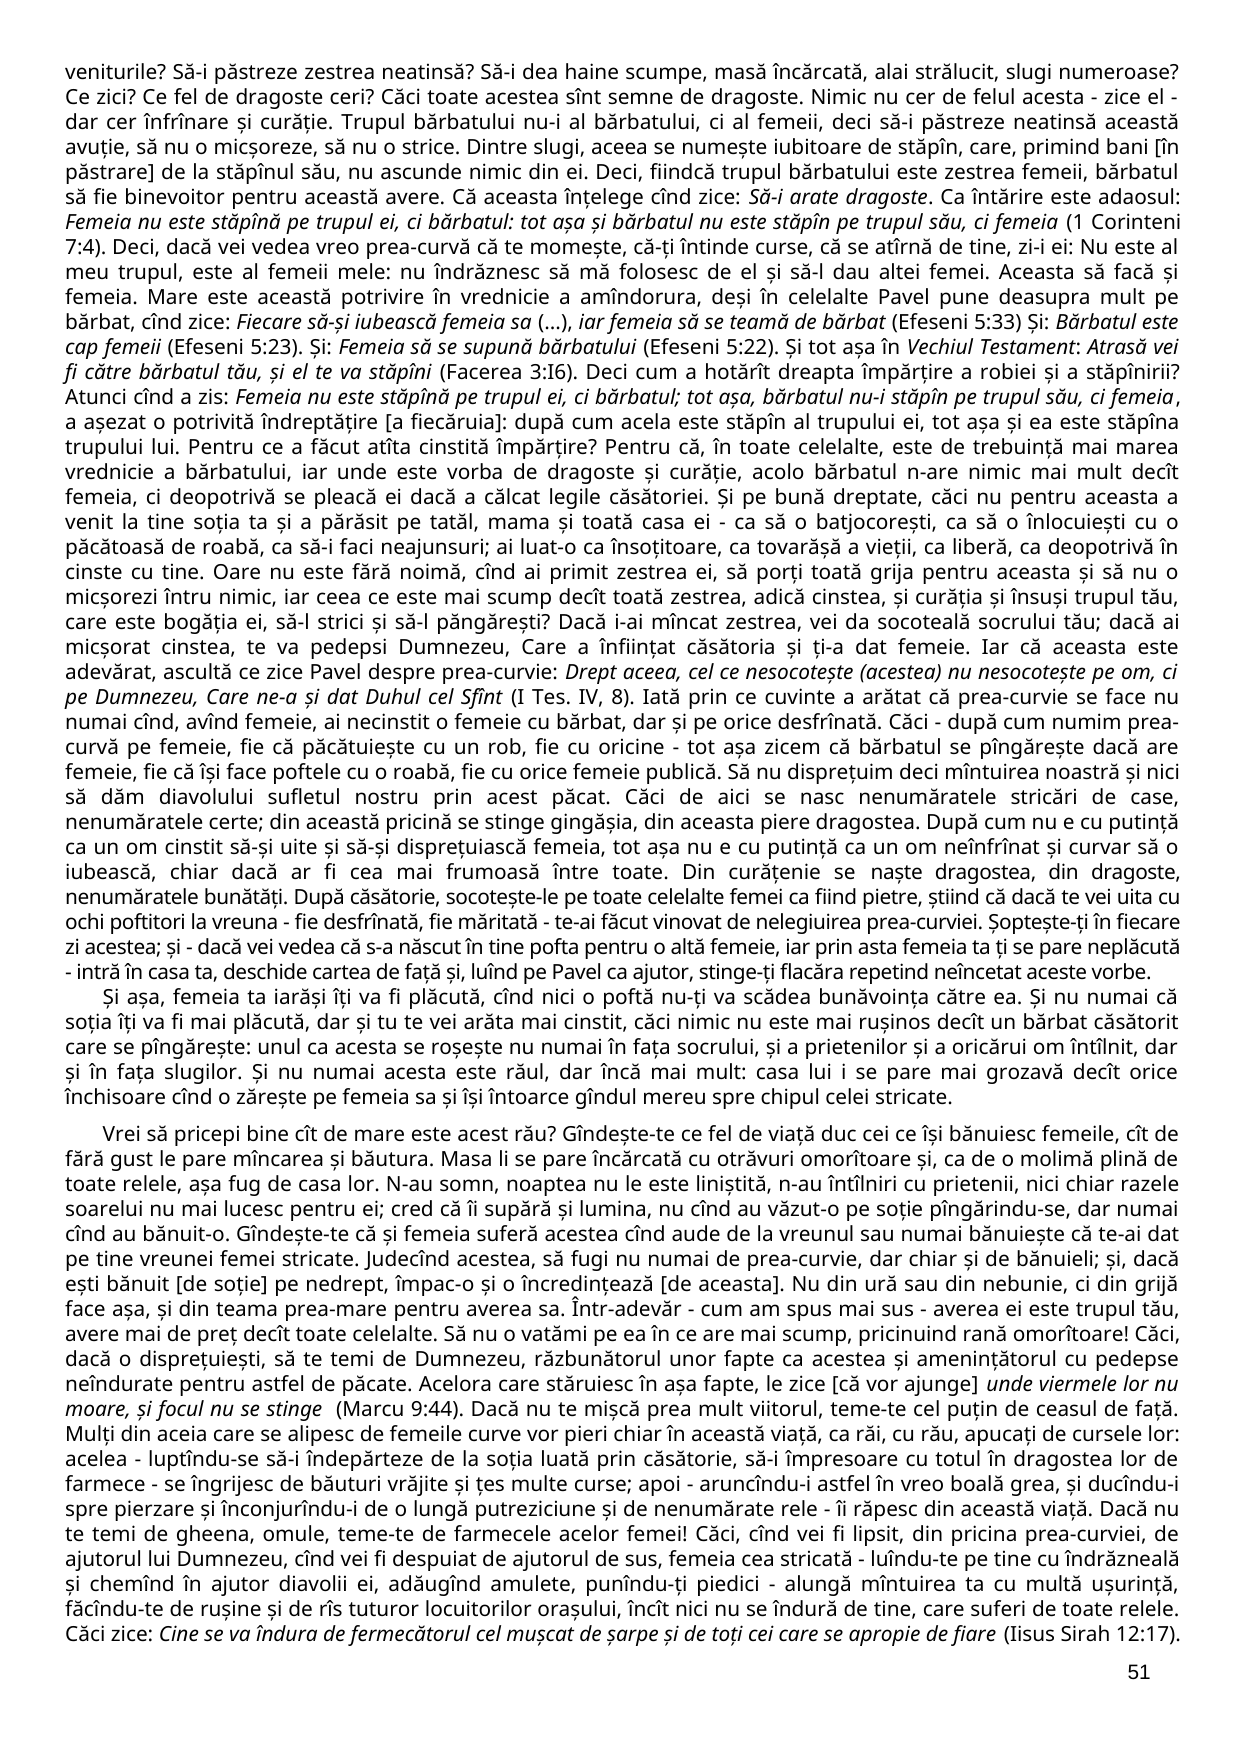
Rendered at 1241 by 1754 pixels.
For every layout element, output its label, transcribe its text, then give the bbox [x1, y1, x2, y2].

text Şi aşa, femeia ta iarăşi îţi va fi plăcută, cînd nici o poftă nu-ţi va scădea bunăvoinţa către ea. Şi nu numai că soţia îţi va fi mai plăcută, dar şi tu te vei arăta mai cinstit, căci nimic nu este mai ruşinos decît un bărbat căsătorit care se pîngăreşte: unul ca acesta se roşeşte nu numai în faţa socrului, şi a prietenilor şi a oricărui om întîlnit, dar şi în faţa slugilor. Şi nu numai acesta este răul, dar încă mai mult: casa lui i se pare mai grozavă decît orice închisoare cînd o zăreşte pe femeia sa şi îşi întoarce gîndul mereu spre chipul celei stricate. [65, 984, 1181, 1109]
text veniturile? Să-i păstreze zestrea neatinsă? Să-i dea haine scumpe, masă încărcată, alai strălucit, slugi numeroase? Ce zici? Ce fel de dragoste ceri? Căci toate acestea sînt semne de dragoste. Nimic nu cer de felul acesta - zice el - dar cer înfrînare şi curăţie. Trupul bărbatului nu-i al bărbatului, ci al femeii, deci să-i păstreze neatinsă această avuţie, să nu o micşoreze, să nu o strice. Dintre slugi, aceea se numeşte iubitoare de stăpîn, care, primind bani [în păstrare] de la stăpînul său, nu ascunde nimic din ei. Deci, fiindcă trupul bărbatului este zestrea femeii, bărbatul să fie binevoitor pentru această avere. Că aceasta înţelege cînd zice: Să-i arate dragoste. Ca întărire este adaosul: Femeia nu este stăpînă pe trupul ei, ci bărbatul: tot aşa şi bărbatul nu este stăpîn pe trupul său, ci femeia (1 Corinteni 7:4). Deci, dacă vei vedea vreo prea-curvă că te momeşte, că-ţi întinde curse, că se atîrnă de tine, zi-i ei: Nu este al meu trupul, este al femeii mele: nu îndrăznesc să mă folosesc de el şi să-l dau altei femei. Aceasta să facă şi femeia. Mare este această potrivire în vrednicie a amîndorura, deşi în celelalte Pavel pune deasupra mult pe bărbat, cînd zice: Fiecare să-şi iubească femeia sa (...), iar femeia să se teamă de bărbat (Efeseni 5:33) Şi: Bărbatul este cap femeii (Efeseni 5:23). Şi: Femeia să se supună bărbatului (Efeseni 5:22). Şi tot aşa în Vechiul Testament: Atrasă vei fi către bărbatul tău, şi el te va stăpîni (Facerea 3:I6). Deci cum a hotărît dreapta împărţire a robiei şi a stăpînirii? Atunci cînd a zis: Femeia nu este stăpînă pe trupul ei, ci bărbatul; tot aşa, bărbatul nu-i stăpîn pe trupul său, ci femeia, a aşezat o potrivită îndreptăţire [a fiecăruia]: după cum acela este stăpîn al trupului ei, tot aşa şi ea este stăpîna trupului lui. Pentru ce a făcut atîta cinstită împărţire? Pentru că, în toate celelalte, este de trebuinţă mai marea vrednicie a bărbatului, iar unde este vorba de dragoste şi curăţie, acolo bărbatul n-are nimic mai mult decît femeia, ci deopotrivă se pleacă ei dacă a călcat legile căsătoriei. Şi pe bună dreptate, căci nu pentru aceasta a venit la tine soţia ta şi a părăsit pe tatăl, mama şi toată casa ei - ca să o batjocoreşti, ca să o înlocuieşti cu o păcătoasă de roabă, ca să-i faci neajunsuri; ai luat-o ca însoţitoare, ca tovarăşă a vieţii, ca liberă, ca deopotrivă în cinste cu tine. Oare nu este fără noimă, cînd ai primit zestrea ei, să porţi toată grija pentru aceasta şi să nu o micşorezi întru nimic, iar ceea ce este mai scump decît toată zestrea, adică cinstea, şi curăţia şi însuşi trupul tău, care este bogăţia ei, să-l strici şi să-l păngăreşti? Dacă i-ai mîncat zestrea, vei da socoteală socrului tău; dacă ai micşorat cinstea, te va pedepsi Dumnezeu, Care a înfiinţat căsătoria şi ţi-a dat femeie. Iar că aceasta este adevărat, ascultă ce zice Pavel despre prea-curvie: Drept aceea, cel ce nesocoteşte (acestea) nu nesocoteşte pe om, ci pe Dumnezeu, Care ne-a şi dat Duhul cel Sfînt (I Tes. IV, 8). Iată prin ce cuvinte a arătat că prea-curvie se face nu numai cînd, avînd femeie, ai necinstit o femeie cu bărbat, dar şi pe orice desfrînată. Căci - după cum numim prea-curvă pe femeie, fie că păcătuieşte cu un rob, fie cu oricine - tot aşa zicem că bărbatul se pîngăreşte dacă are femeie, fie că îşi face poftele cu o roabă, fie cu orice femeie publică. Să nu dispreţuim deci mîntuirea noastră şi nici să dăm diavolului sufletul nostru prin acest păcat. Căci de aici se nasc nenumăratele stricări de case, nenumăratele certe; din această pricină se stinge gingăşia, din aceasta piere dragostea. După cum nu e cu putinţă ca un om cinstit să-şi uite şi să-şi dispreţuiască femeia, tot aşa nu e cu putinţă ca un om neînfrînat şi curvar să o iubească, chiar dacă ar fi cea mai frumoasă între toate. Din curăţenie se naşte dragostea, din dragoste, nenumăratele bunătăţi. După căsătorie, socoteşte-le pe toate celelalte femei ca fiind pietre, ştiind că dacă te vei uita cu ochi poftitori la vreuna - fie desfrînată, fie măritată - te-ai făcut vinovat de nelegiuirea prea-curviei. Şopteşte-ţi în fiecare zi acestea; şi - dacă vei vedea că s-a născut în tine pofta pentru o altă femeie, iar prin asta femeia ta ţi se pare neplăcută - intră în casa ta, deschide cartea de faţă şi, luînd pe Pavel ca ajutor, stinge-ţi flacăra repetind neîncetat aceste vorbe. [65, 59, 1181, 984]
text Vrei să pricepi bine cît de mare este acest rău? Gîndeşte-te ce fel de viaţă duc cei ce îşi bănuiesc femeile, cît de fără gust le pare mîncarea şi băutura. Masa li se pare încărcată cu otrăvuri omorîtoare şi, ca de o molimă plină de toate relele, aşa fug de casa lor. N-au somn, noaptea nu le este liniştită, n-au întîlniri cu prietenii, nici chiar razele soarelui nu mai lucesc pentru ei; cred că îi supără şi lumina, nu cînd au văzut-o pe soţie pîngărindu-se, dar numai cînd au bănuit-o. Gîndeşte-te că şi femeia suferă acestea cînd aude de la vreunul sau numai bănuieşte că te-ai dat pe tine vreunei femei stricate. Judecînd acestea, să fugi nu numai de prea-curvie, dar chiar şi de bănuieli; şi, dacă eşti bănuit [de soţie] pe nedrept, împac-o şi o încredinţează [de aceasta]. Nu din ură sau din nebunie, ci din grijă face aşa, şi din teama prea-mare pentru averea sa. Într-adevăr - cum am spus mai sus - averea ei este trupul tău, avere mai de preţ decît toate celelalte. Să nu o vatămi pe ea în ce are mai scump, pricinuind rană omorîtoare! Căci, dacă o dispreţuieşti, să te temi de Dumnezeu, răzbunătorul unor fapte ca acestea şi ameninţătorul cu pedepse neîndurate pentru astfel de păcate. Acelora care stăruiesc în aşa fapte, le zice [că vor ajunge] unde viermele lor nu moare, şi focul nu se stinge (Marcu 9:44). Dacă nu te mişcă prea mult viitorul, teme-te cel puţin de ceasul de faţă. Mulţi din aceia care se alipesc de femeile curve vor pieri chiar în această viaţă, ca răi, cu rău, apucaţi de cursele lor: acelea - luptîndu-se să-i îndepărteze de la soţia luată prin căsătorie, să-i împresoare cu totul în dragostea lor de farmece - se îngrijesc de băuturi vrăjite şi ţes multe curse; apoi - aruncîndu-i astfel în vreo boală grea, şi ducîndu-i spre pierzare şi înconjurîndu-i de o lungă putreziciune şi de nenumărate rele - îi răpesc din această viaţă. Dacă nu te temi de gheena, omule, teme-te de farmecele acelor femei! Căci, cînd vei fi lipsit, din pricina prea-curviei, de ajutorul lui Dumnezeu, cînd vei fi despuiat de ajutorul de sus, femeia cea stricată - luîndu-te pe tine cu îndrăzneală şi chemînd în ajutor diavolii ei, adăugînd amulete, punîndu-ţi piedici - alungă mîntuirea ta cu multă uşurinţă, făcîndu-te de ruşine şi de rîs tuturor locuitorilor oraşului, încît nici nu se îndură de tine, care suferi de toate relele. Căci zice: Cine se va îndura de fermecătorul cel muşcat de şarpe şi de toţi cei care se apropie de fiare (Iisus Sirah 12:17). [65, 1122, 1181, 1647]
